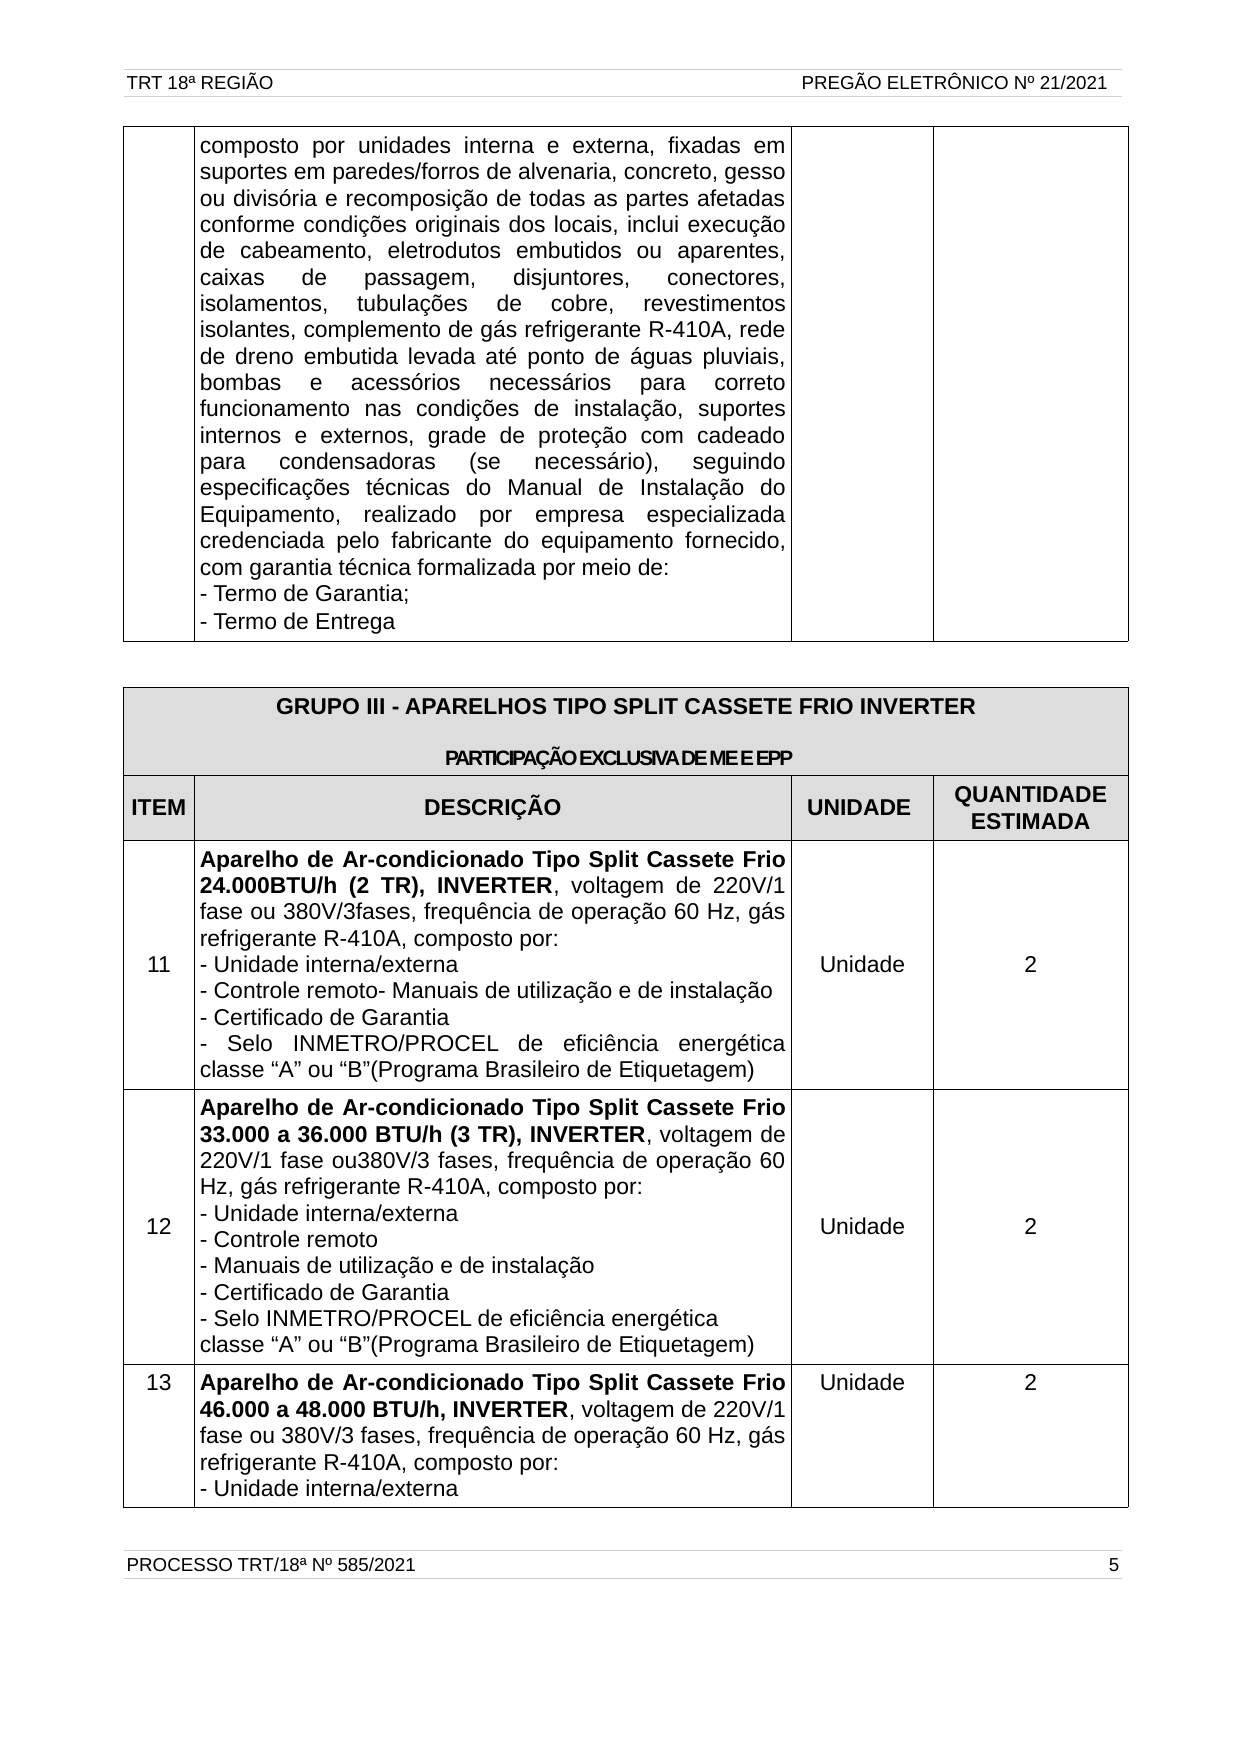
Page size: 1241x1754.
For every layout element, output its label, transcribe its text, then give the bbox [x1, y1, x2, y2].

table_cell DESCRIÇÃO [195, 776, 791, 840]
table_cell QUANTIDADE ESTIMADA [934, 776, 1128, 840]
table_cell Unidade [792, 841, 933, 1088]
table_cell 2 [934, 841, 1128, 1088]
table_cell Aparelho de Ar-condicionado Tipo Split Cassete Frio 46.000 a 48.000 BTU/h, INVERTER, voltagem de 220V/1 fase ou 380V/3 fases, frequência de operação 60 Hz, gás refrigerante R-410A, composto por: - Unidade interna/externa [195, 1365, 791, 1507]
table_cell 12 [124, 1090, 194, 1363]
table_cell Aparelho de Ar-condicionado Tipo Split Cassete Frio 24.000BTU/h (2 TR), INVERTER, voltagem de 220V/1 fase ou 380V/3fases, frequência de operação 60 Hz, gás refrigerante R-410A, composto por: - Unidade interna/externa - Controle remoto- Manuais de utilização e de instalação - Certificado de Garantia - Selo INMETRO/PROCEL de eficiência energética classe “A” ou “B”(Programa Brasileiro de Etiquetagem) [195, 841, 791, 1088]
table_cell Aparelho de Ar-condicionado Tipo Split Cassete Frio 33.000 a 36.000 BTU/h (3 TR), INVERTER, voltagem de 220V/1 fase ou380V/3 fases, frequência de operação 60 Hz, gás refrigerante R-410A, composto por: - Unidade interna/externa - Controle remoto - Manuais de utilização e de instalação - Certificado de Garantia - Selo INMETRO/PROCEL de eficiência energética classe “A” ou “B”(Programa Brasileiro de Etiquetagem) [195, 1090, 791, 1363]
table_header GRUPO III - APARELHOS TIPO SPLIT CASSETE FRIO INVERTER PARTICIPAÇÃO EXCLUSIVA DE ME E EPP [124, 688, 1128, 775]
table_cell composto por unidades interna e externa, fixadas em suportes em paredes/forros de alvenaria, concreto, gesso ou divisória e recomposição de todas as partes afetadas conforme condições originais dos locais, inclui execução de cabeamento, eletrodutos embutidos ou aparentes, caixas de passagem, disjuntores, conectores, isolamentos, tubulações de cobre, revestimentos isolantes, complemento de gás refrigerante R-410A, rede de dreno embutida levada até ponto de águas pluviais, bombas e acessórios necessários para correto funcionamento nas condições de instalação, suportes internos e externos, grade de proteção com cadeado para condensadoras (se necessário), seguindo especificações técnicas do Manual de Instalação do Equipamento, realizado por empresa especializada credenciada pelo fabricante do equipamento fornecido, com garantia técnica formalizada por meio de: - Termo de Garantia; - Termo de Entrega [195, 127, 791, 641]
table_cell 2 [934, 1365, 1128, 1507]
table_cell 13 [124, 1365, 194, 1507]
table_cell Unidade [792, 1090, 933, 1363]
table_cell Unidade [792, 1365, 933, 1507]
table_cell 2 [934, 1090, 1128, 1363]
table_cell [124, 127, 194, 641]
table_cell ITEM [124, 776, 194, 840]
table_cell UNIDADE [792, 776, 933, 840]
table_cell [792, 127, 933, 641]
table_cell [934, 127, 1128, 641]
table_cell 11 [124, 841, 194, 1088]
